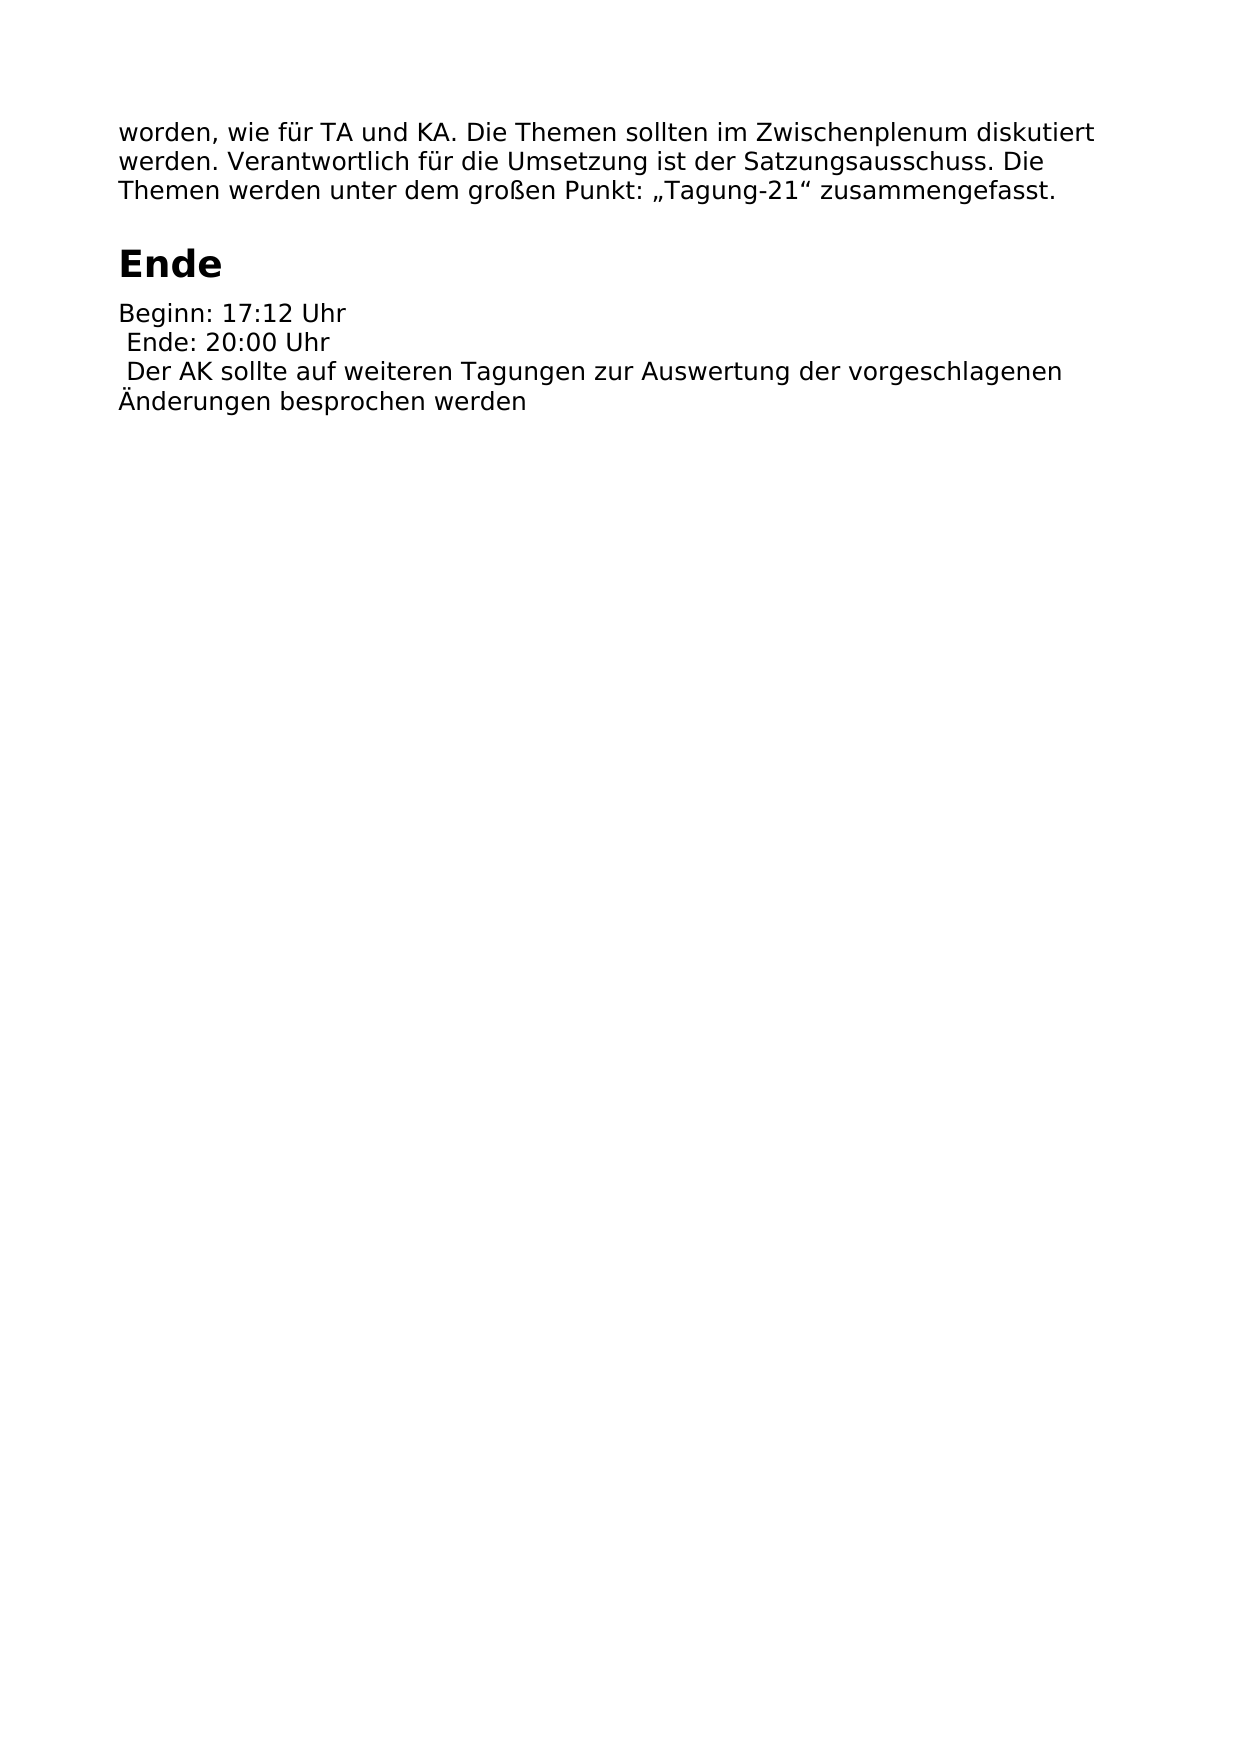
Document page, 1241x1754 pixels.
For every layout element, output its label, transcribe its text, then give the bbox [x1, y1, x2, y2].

text Beginn: 17:12 Uhr Ende: 20:00 Uhr Der AK sollte auf weiteren Tagungen zur Auswertung der vorgeschlagenen Änderungen besprochen werden [118, 299, 1122, 416]
subtitle Ende [118, 243, 1122, 287]
text worden, wie für TA und KA. Die Themen sollten im Zwischenplenum diskutiert werden. Verantwortlich für die Umsetzung ist der Satzungsausschuss. Die Themen werden unter dem großen Punkt: „Tagung-21“ zusammengefasst. [118, 118, 1122, 206]
